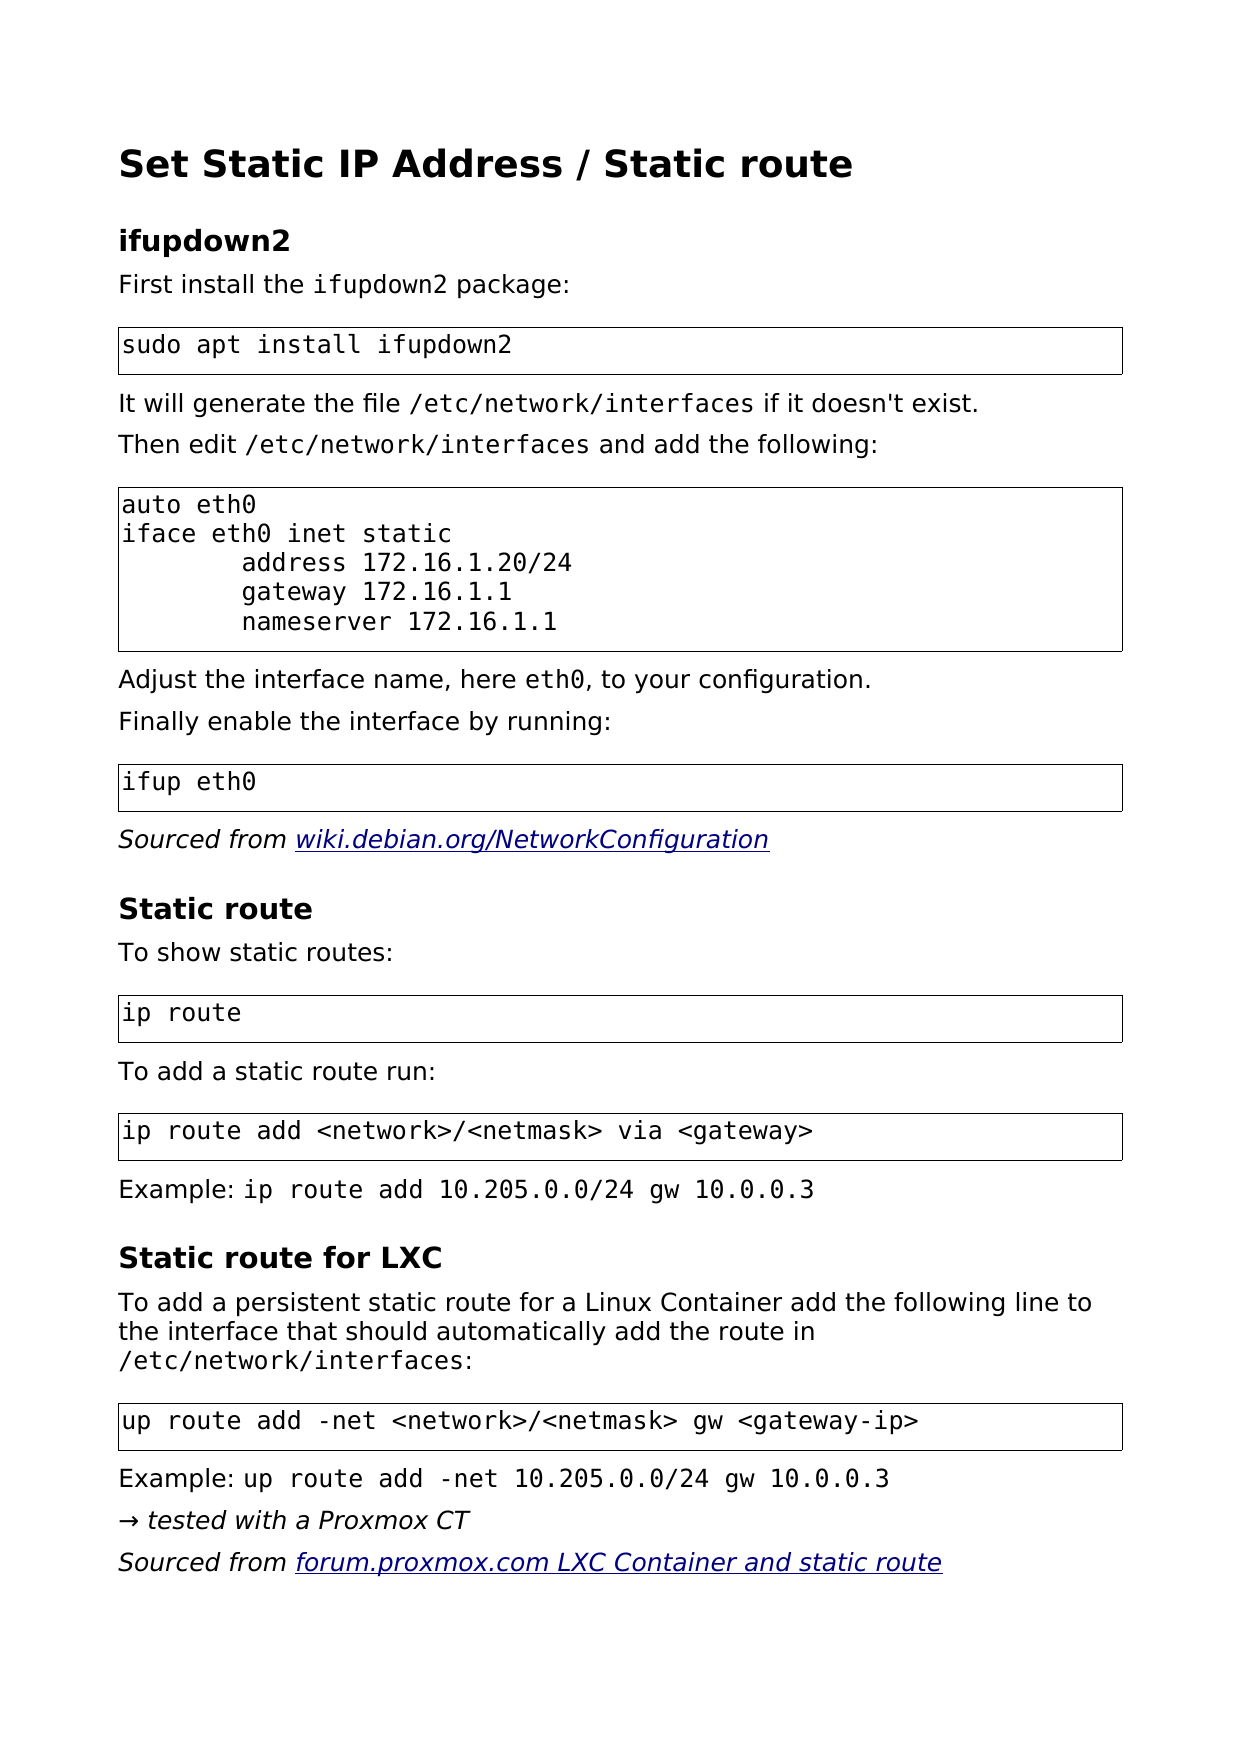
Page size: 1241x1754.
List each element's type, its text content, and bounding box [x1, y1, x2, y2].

table_header ifup eth0 [119, 765, 1122, 811]
table_header ip route [119, 996, 1122, 1042]
text Adjust the interface name, here eth0, to your configuration. [118, 666, 1122, 695]
table_header up route add -net <network>/<netmask> gw <gateway-ip> [119, 1404, 1122, 1450]
text Example: ip route add 10.205.0.0/24 gw 10.0.0.3 [118, 1175, 1122, 1204]
subtitle Set Static IP Address / Static route [118, 143, 1122, 187]
text To show static routes: [118, 938, 1122, 968]
subtitle Static route for LXC [118, 1242, 1122, 1276]
text Finally enable the interface by running: [118, 707, 1122, 736]
text → tested with a Proxmox CT [118, 1506, 1122, 1536]
subtitle ifupdown2 [118, 224, 1122, 258]
text Sourced from forum.proxmox.com LXC Container and static route [118, 1548, 1122, 1577]
text It will generate the file /etc/network/interfaces if it doesn't exist. [118, 389, 1122, 418]
text First install the ifupdown2 package: [118, 271, 1122, 300]
subtitle Static route [118, 892, 1122, 926]
text To add a static route run: [118, 1057, 1122, 1086]
text Then edit /etc/network/interfaces and add the following: [118, 431, 1122, 460]
text To add a persistent static route for a Linux Container add the following line to the interface that should automatically add the route in /etc/network/interfaces: [118, 1288, 1122, 1376]
table_header auto eth0 iface eth0 inet static address 172.16.1.20/24 gateway 172.16.1.1 nameserver 172.16.1.1 [119, 488, 1122, 651]
table_header ip route add <network>/<netmask> via <gateway> [119, 1114, 1122, 1160]
text Example: up route add -net 10.205.0.0/24 gw 10.0.0.3 [118, 1465, 1122, 1494]
text Sourced from wiki.debian.org/NetworkConfiguration [118, 825, 1122, 854]
table_header sudo apt install ifupdown2 [119, 328, 1122, 374]
